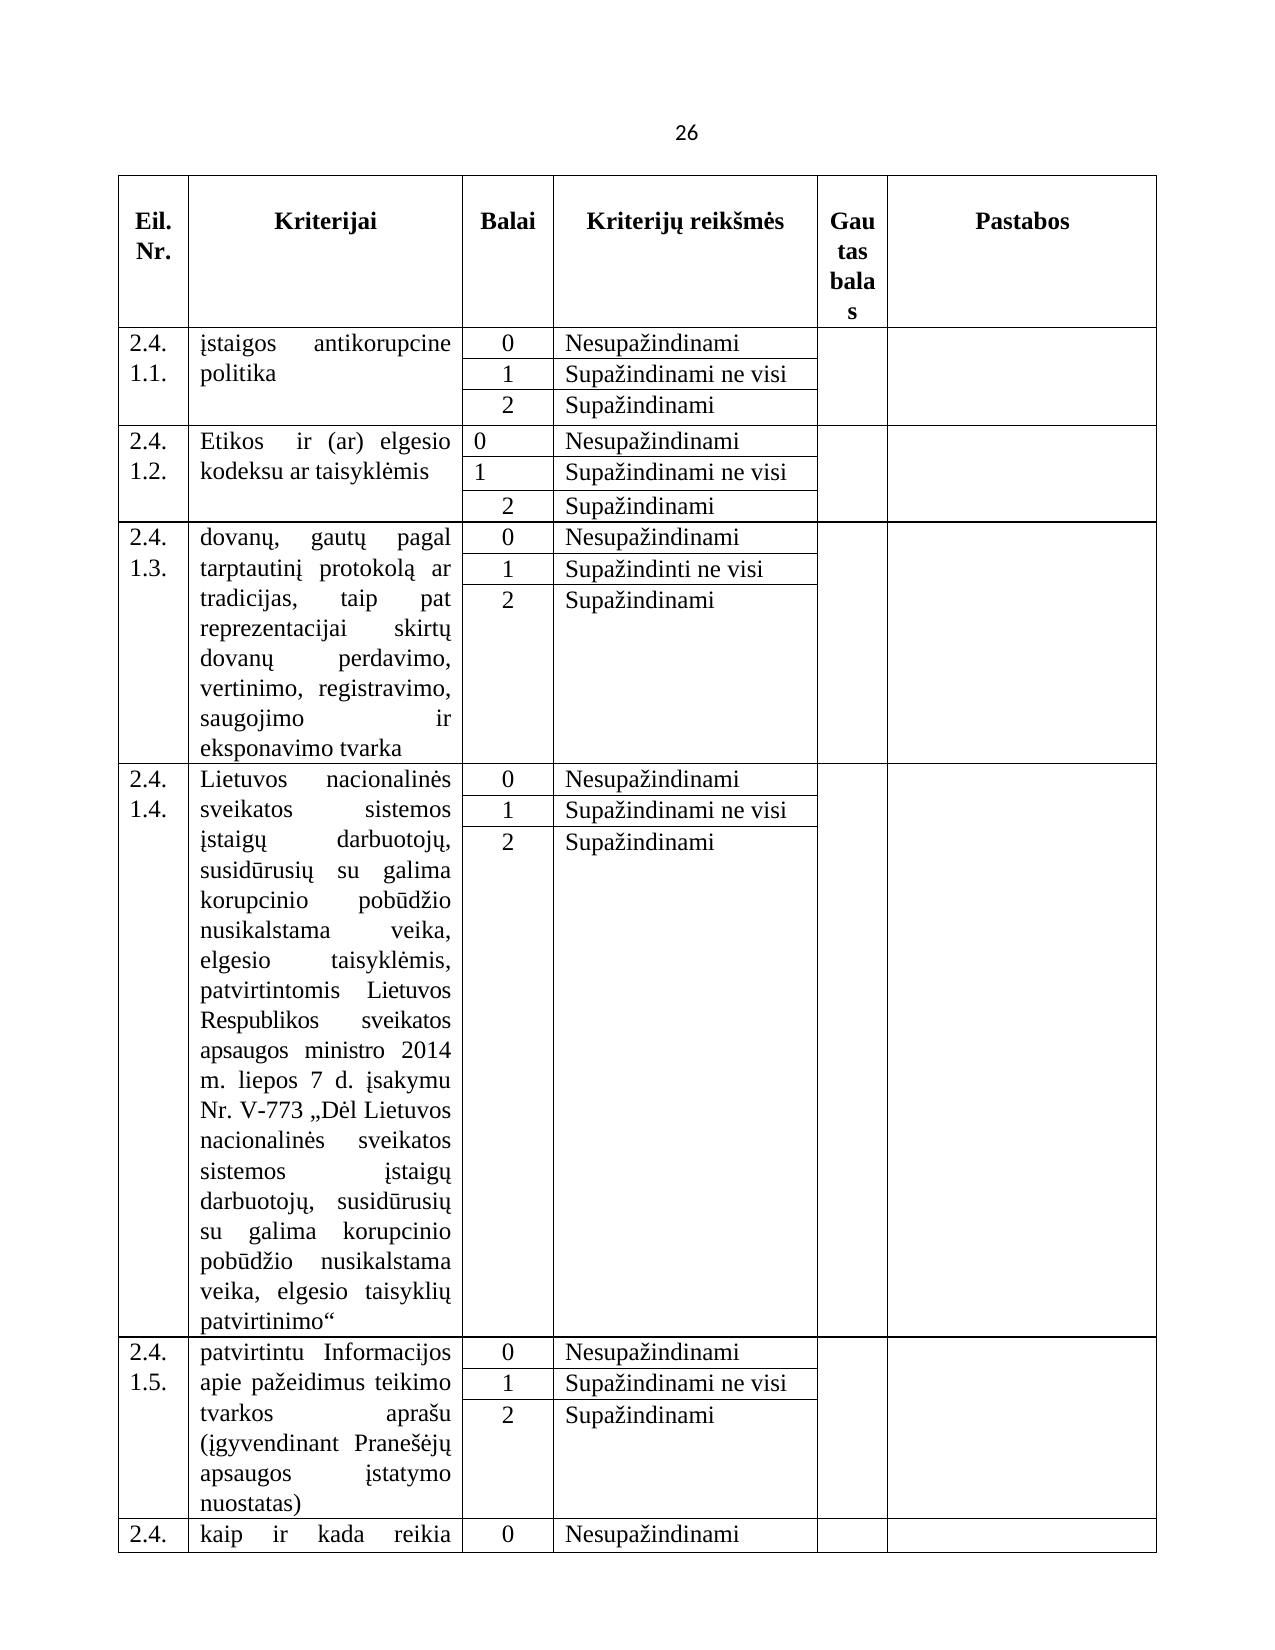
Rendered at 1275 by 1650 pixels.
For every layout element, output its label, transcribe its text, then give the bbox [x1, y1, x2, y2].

table_cell 1 [463, 796, 553, 826]
table_cell kaip ir kada reikia [189, 1519, 462, 1552]
table_cell Etikos ir (ar) elgesio kodeksu ar taisyklėmis [189, 426, 462, 521]
table_cell Supažindinami ne visi [554, 457, 817, 490]
table_cell 2.4.1.3. [119, 523, 188, 763]
table_cell 0 [463, 1338, 553, 1367]
table_cell Supažindinami ne visi [554, 796, 817, 826]
table_cell [888, 764, 1156, 1336]
table_cell Lietuvos nacionalinės sveikatos sistemos įstaigų darbuotojų, susidūrusių su galima korupcinio pobūdžio nusikalstama veika, elgesio taisyklėmis, patvirtintomis Lietuvos Respublikos sveikatos apsaugos ministro 2014 m. liepos 7 d. įsakymu Nr. V-773 „Dėl Lietuvos nacionalinės sveikatos sistemos įstaigų darbuotojų, susidūrusių su galima korupcinio pobūdžio nusikalstama veika, elgesio taisyklių patvirtinimo“ [189, 764, 462, 1336]
table_cell 0 [463, 328, 553, 358]
table_cell [818, 1338, 887, 1518]
table_header Gautas balas [818, 176, 887, 327]
table_cell įstaigos antikorupcine politika [189, 328, 462, 425]
table_cell Nesupažindinami [554, 523, 817, 553]
table_cell 2 [463, 491, 553, 521]
table_cell 2 [463, 585, 553, 763]
table_cell Supažindinami [554, 390, 817, 425]
table_cell Supažindinami [554, 1400, 817, 1518]
table_header Kriterijai [189, 176, 462, 327]
table_cell 0 [463, 426, 553, 456]
table_cell [818, 328, 887, 425]
table_cell Supažindinami [554, 585, 817, 763]
table_cell Supažindinami ne visi [554, 1369, 817, 1399]
table_cell Supažindinami ne visi [554, 359, 817, 389]
table_cell 2 [463, 1400, 553, 1518]
table_cell Nesupažindinami [554, 1519, 817, 1552]
table_cell [818, 426, 887, 521]
table_cell [818, 764, 887, 1336]
table_cell 0 [463, 1519, 553, 1552]
table_cell [888, 523, 1156, 763]
table_cell 2.4.1.5. [119, 1338, 188, 1518]
table_cell 0 [463, 523, 553, 553]
table_cell [463, 862, 553, 1336]
table_header Kriterijų reikšmės [554, 176, 817, 327]
table_cell [888, 1338, 1156, 1518]
table_cell 2.4.1.4. [119, 764, 188, 1336]
table_cell [888, 328, 1156, 425]
table_cell Nesupažindinami [554, 1338, 817, 1367]
table_header Pastabos [888, 176, 1156, 327]
table_cell 2 [463, 390, 553, 425]
table_cell 1 [463, 1369, 553, 1399]
table_header Balai [463, 176, 553, 327]
table_cell dovanų, gautų pagal tarptautinį protokolą ar tradicijas, taip pat reprezentacijai skirtų dovanų perdavimo, vertinimo, registravimo, saugojimo ir eksponavimo tvarka [189, 523, 462, 763]
table_cell 1 [463, 457, 553, 490]
table_cell 1 [463, 554, 553, 584]
table_cell [554, 862, 817, 1336]
table_cell 2.4. [119, 1519, 188, 1552]
table_cell 1 [463, 359, 553, 389]
table_cell [888, 426, 1156, 521]
table_cell 2.4.1.1. [119, 328, 188, 425]
table_cell Supažindinti ne visi [554, 554, 817, 584]
table_cell Supažindinami [554, 491, 817, 521]
table_cell Nesupažindinami [554, 764, 817, 794]
table_header Eil. Nr. [119, 176, 188, 327]
table_cell [888, 1519, 1156, 1552]
table_cell 2.4.1.2. [119, 426, 188, 521]
table_cell Nesupažindinami [554, 426, 817, 456]
table_cell 2 [463, 827, 553, 862]
table_cell [818, 1519, 887, 1552]
table_cell Supažindinami [554, 827, 817, 862]
table_cell [818, 523, 887, 763]
table_cell patvirtintu Informacijos apie pažeidimus teikimo tvarkos aprašu (įgyvendinant Pranešėjų apsaugos įstatymo nuostatas) [189, 1338, 462, 1518]
table_cell 0 [463, 764, 553, 794]
table_cell Nesupažindinami [554, 328, 817, 358]
